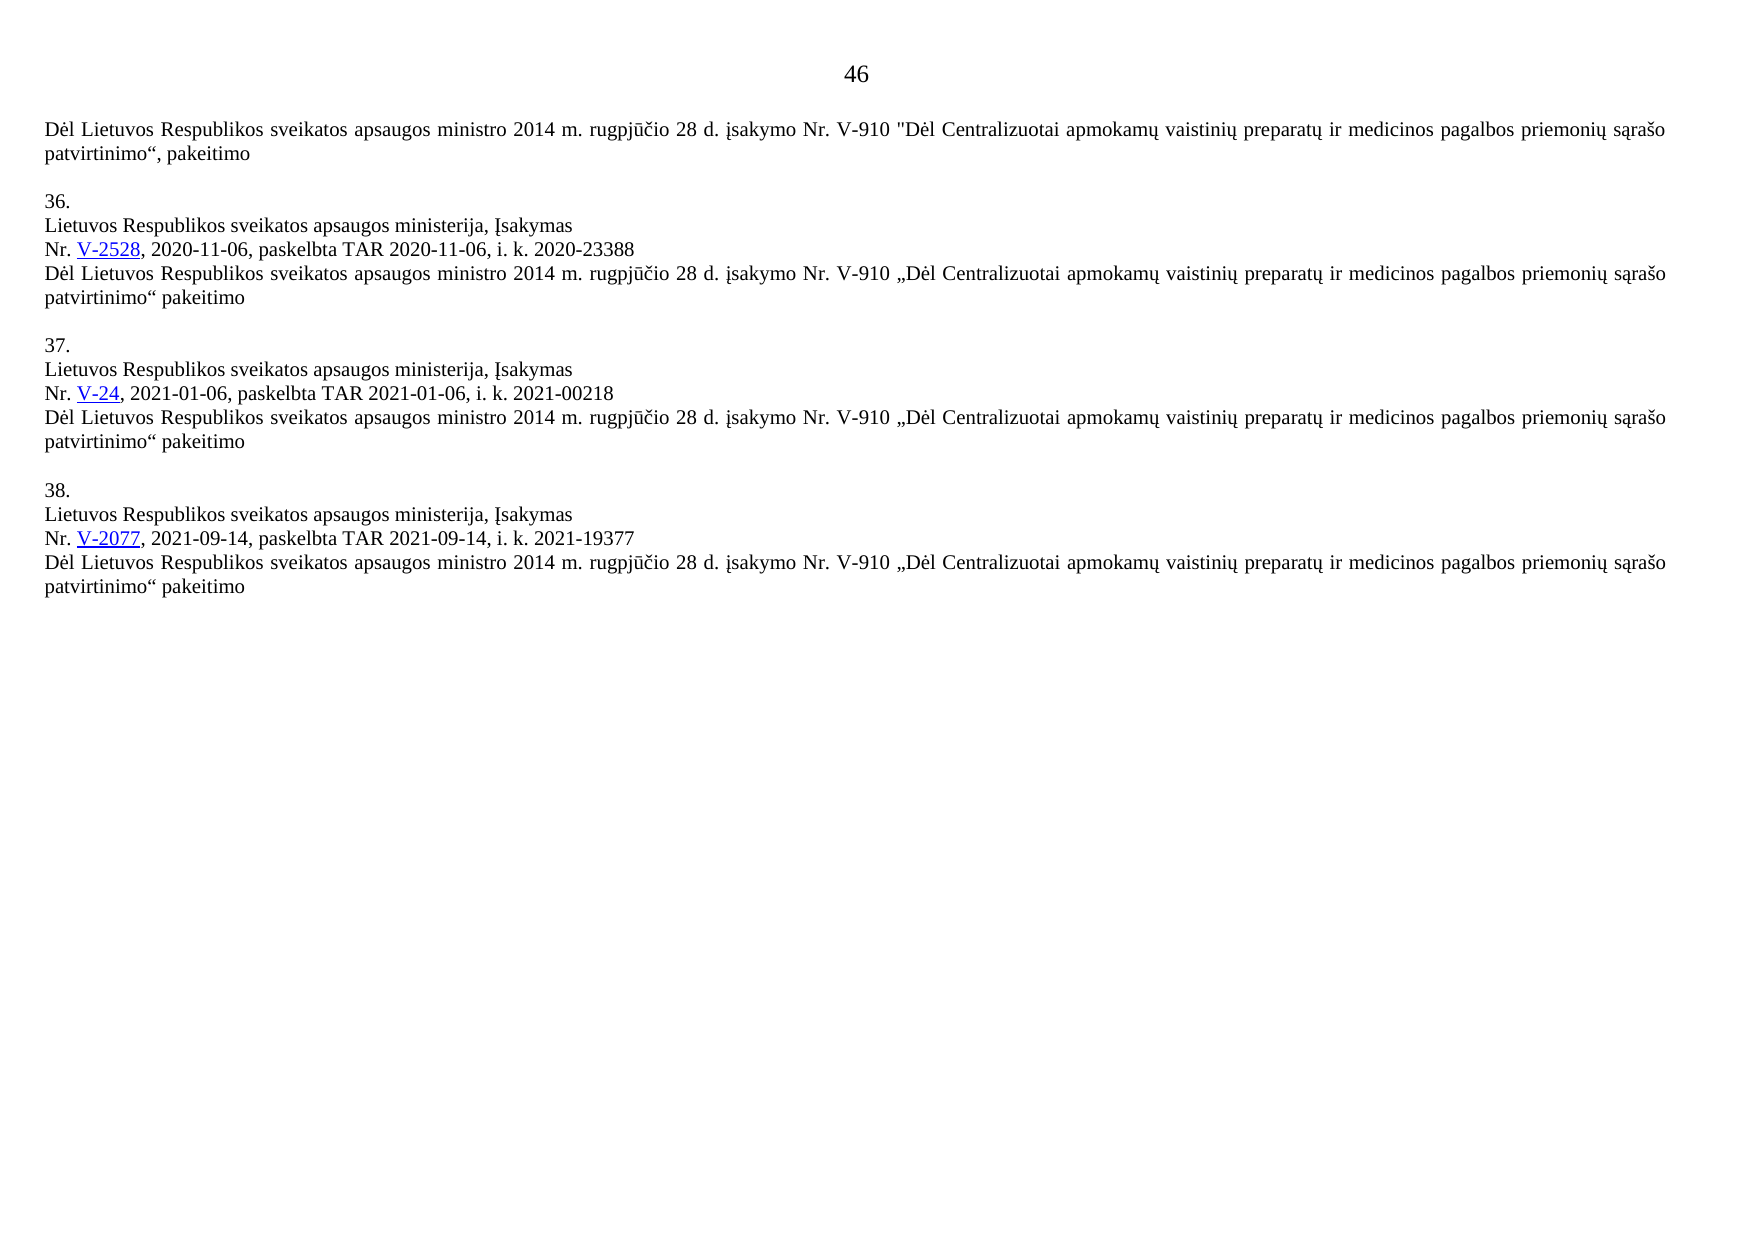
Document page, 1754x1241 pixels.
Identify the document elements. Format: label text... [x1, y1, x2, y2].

text 36. [44, 189, 1668, 213]
text Dėl Lietuvos Respublikos sveikatos apsaugos ministro 2014 m. rugpjūčio 28 d. įsakymo Nr. V-910 „Dėl Centralizuotai apmokamų vaistinių preparatų ir medicinos pagalbos priemonių sąrašo patvirtinimo“ pakeitimo [44, 550, 1668, 598]
text Dėl Lietuvos Respublikos sveikatos apsaugos ministro 2014 m. rugpjūčio 28 d. įsakymo Nr. V-910 "Dėl Centralizuotai apmokamų vaistinių preparatų ir medicinos pagalbos priemonių sąrašo patvirtinimo“, pakeitimo [44, 117, 1668, 165]
text 37. [44, 333, 1668, 357]
text Nr. V-24, 2021-01-06, paskelbta TAR 2021-01-06, i. k. 2021-00218 [44, 381, 1668, 405]
text Nr. V-2077, 2021-09-14, paskelbta TAR 2021-09-14, i. k. 2021-19377 [44, 526, 1668, 550]
text Lietuvos Respublikos sveikatos apsaugos ministerija, Įsakymas [44, 213, 1668, 237]
text Dėl Lietuvos Respublikos sveikatos apsaugos ministro 2014 m. rugpjūčio 28 d. įsakymo Nr. V-910 „Dėl Centralizuotai apmokamų vaistinių preparatų ir medicinos pagalbos priemonių sąrašo patvirtinimo“ pakeitimo [44, 405, 1668, 453]
text Lietuvos Respublikos sveikatos apsaugos ministerija, Įsakymas [44, 502, 1668, 526]
text Lietuvos Respublikos sveikatos apsaugos ministerija, Įsakymas [44, 357, 1668, 381]
text Dėl Lietuvos Respublikos sveikatos apsaugos ministro 2014 m. rugpjūčio 28 d. įsakymo Nr. V-910 „Dėl Centralizuotai apmokamų vaistinių preparatų ir medicinos pagalbos priemonių sąrašo patvirtinimo“ pakeitimo [44, 261, 1668, 309]
text Nr. V-2528, 2020-11-06, paskelbta TAR 2020-11-06, i. k. 2020-23388 [44, 237, 1668, 261]
text 38. [44, 477, 1668, 502]
